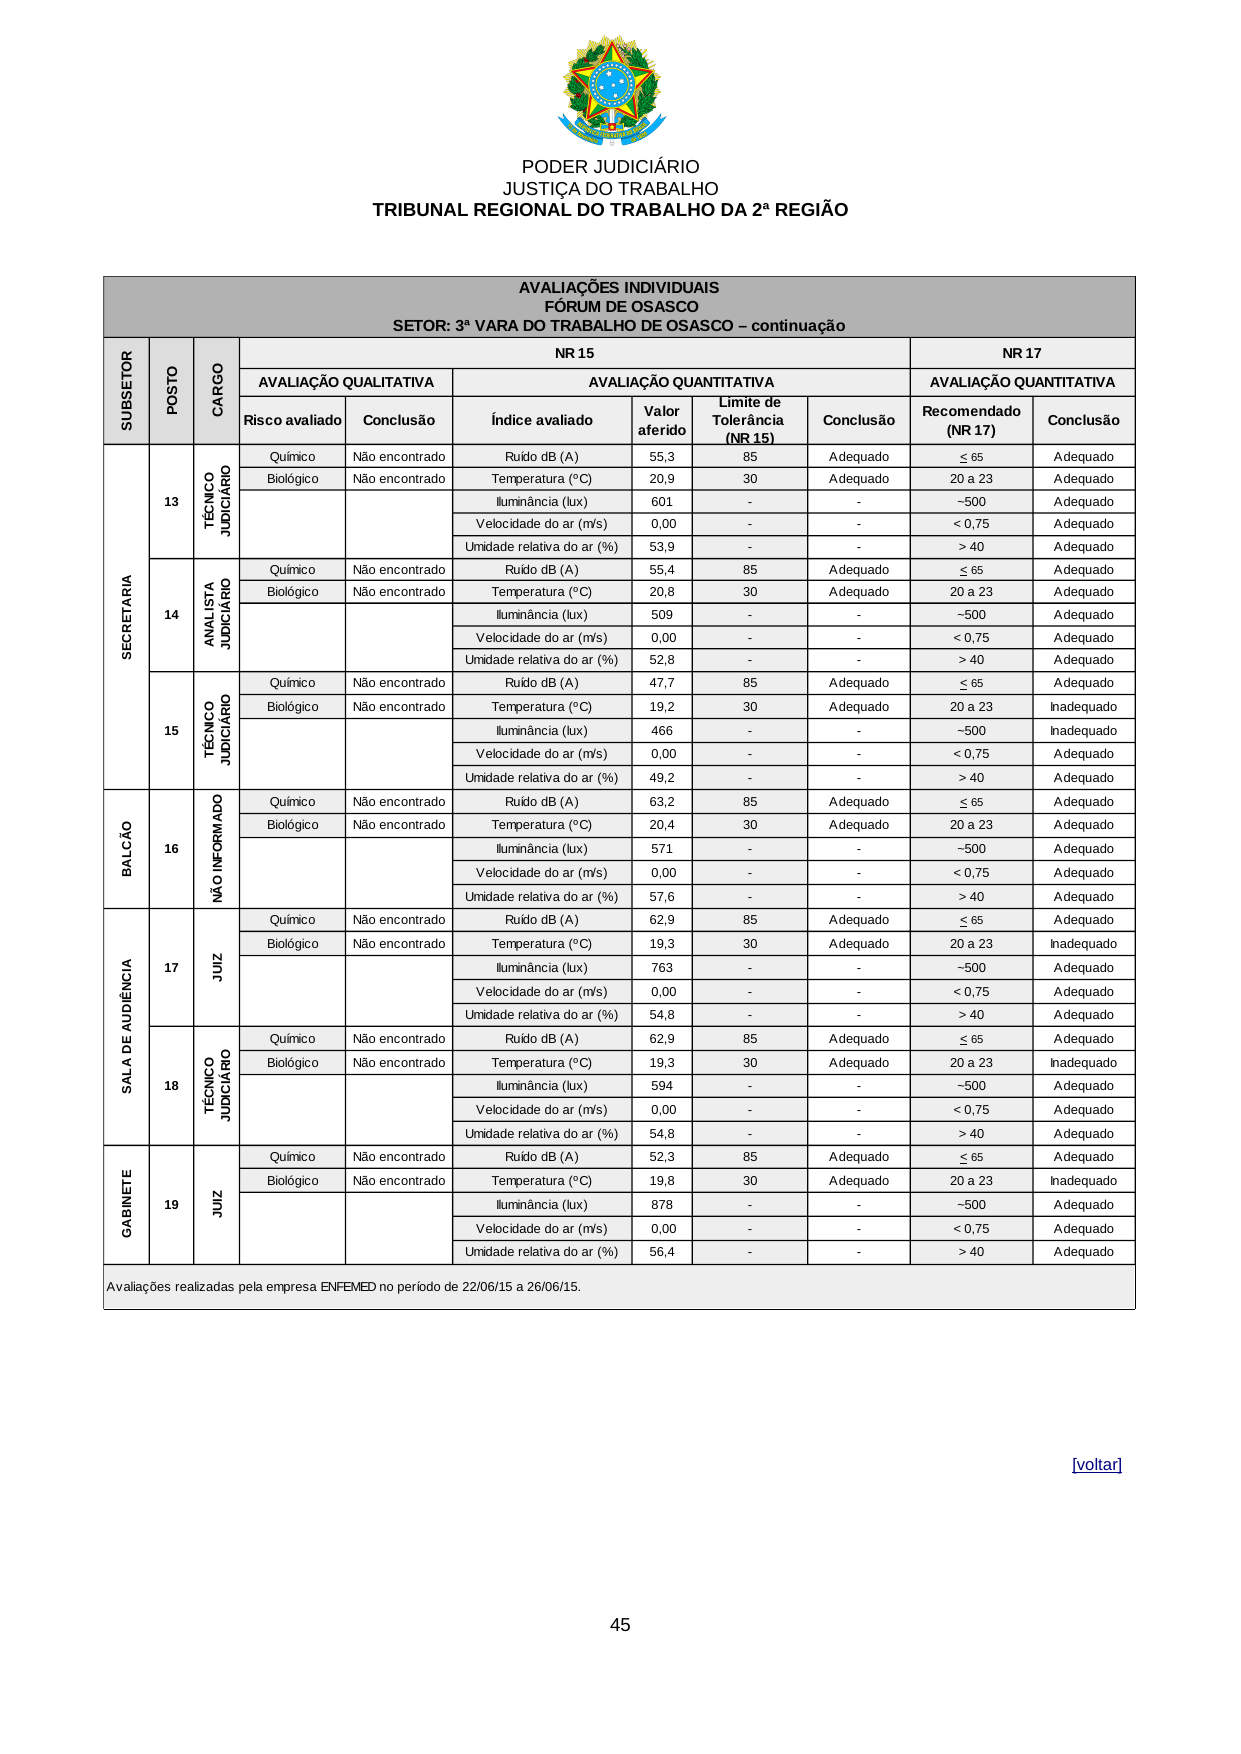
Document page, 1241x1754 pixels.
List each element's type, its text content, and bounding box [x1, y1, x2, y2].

text [voltar] [118, 1455, 1122, 1474]
